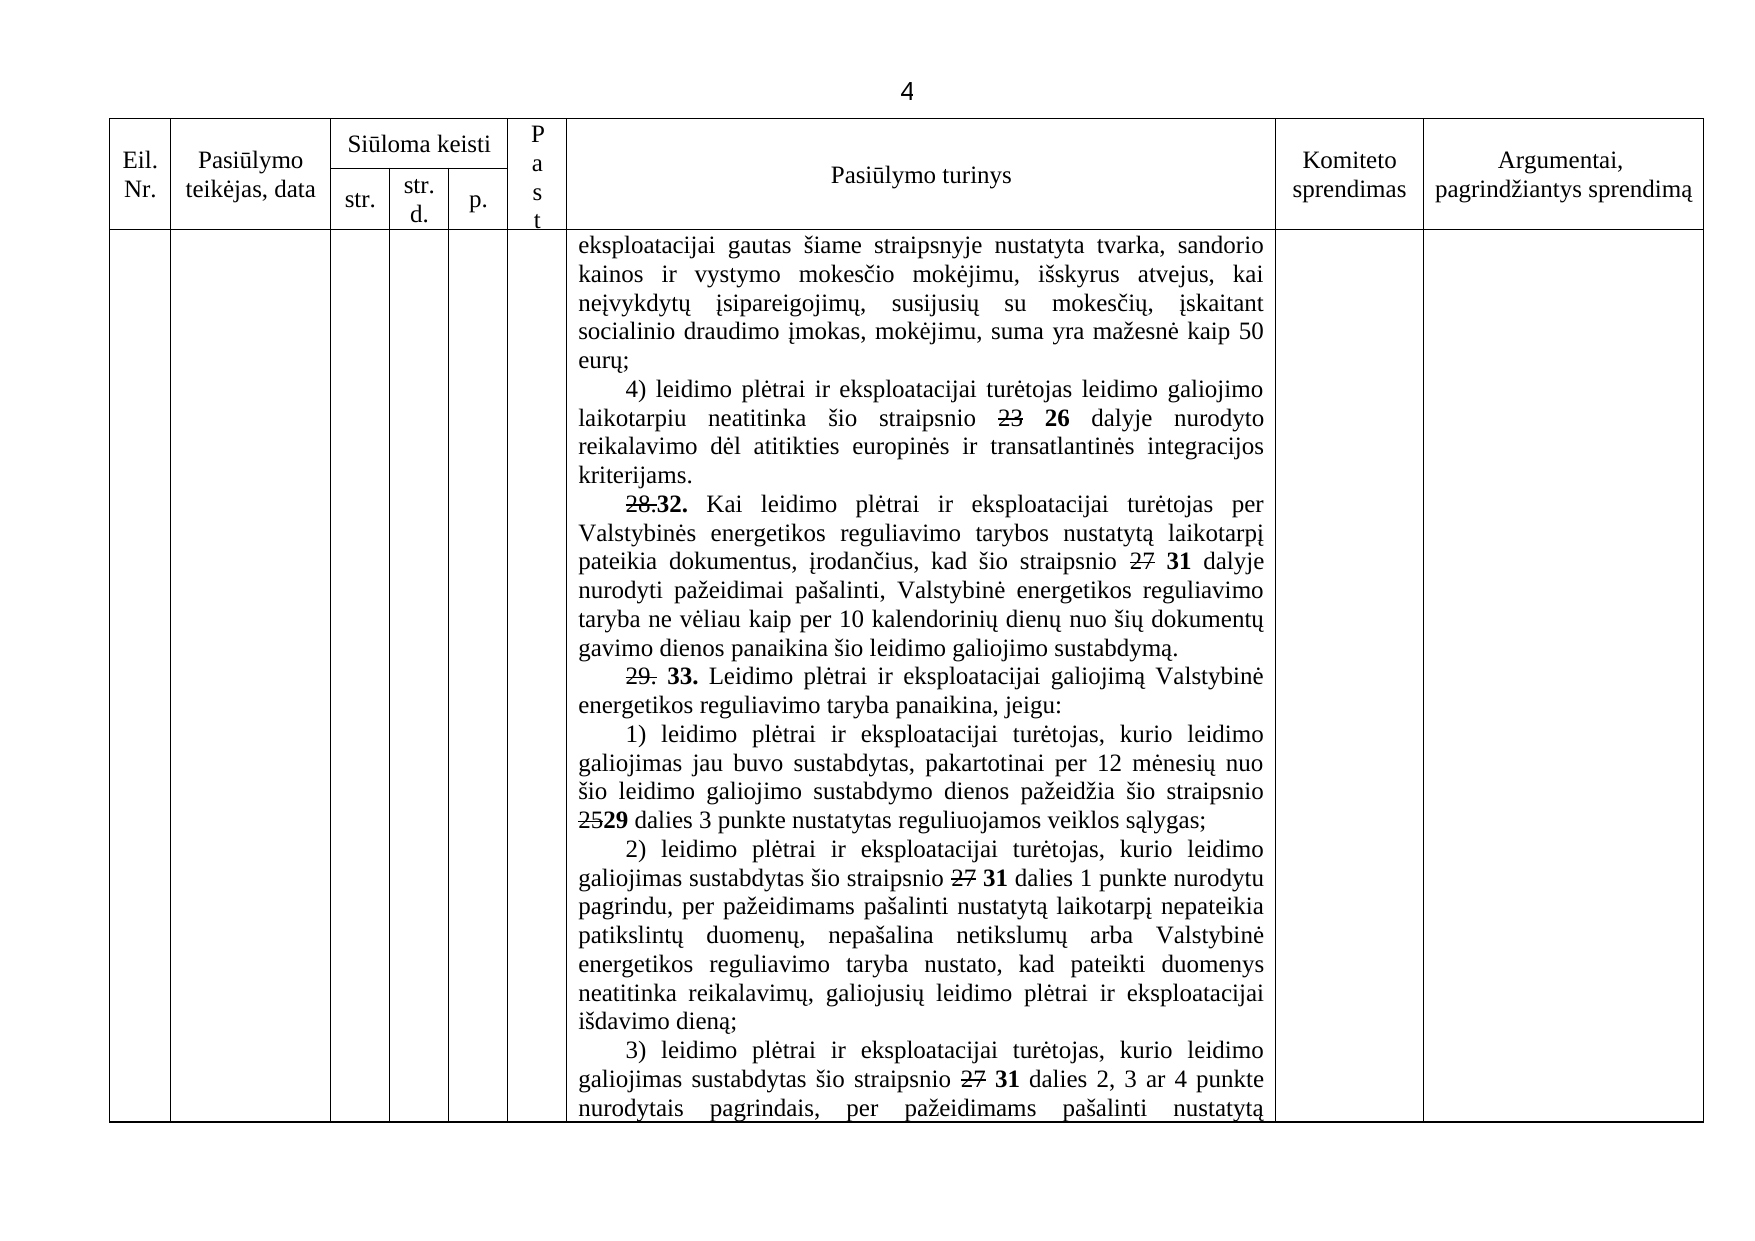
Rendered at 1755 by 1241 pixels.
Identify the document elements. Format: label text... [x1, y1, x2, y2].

table_cell [331, 230, 389, 1121]
table_header Eil. Nr. [110, 119, 170, 229]
table_cell [390, 230, 448, 1121]
table_cell [1424, 230, 1703, 1121]
table_header Pasiūlymo teikėjas, data [171, 119, 330, 229]
table_cell p. [449, 169, 507, 229]
table_cell str. d. [390, 169, 448, 229]
table_header Argumentai, pagrindžiantys sprendimą [1424, 119, 1703, 229]
table_header Pastabos [508, 119, 566, 229]
table_cell str. [331, 169, 389, 229]
table_cell [171, 230, 330, 1121]
table_cell [508, 230, 566, 1121]
table_cell [449, 230, 507, 1121]
table_header Siūloma keisti [331, 119, 507, 167]
table_cell [1276, 230, 1423, 1121]
table_header Komiteto sprendimas [1276, 119, 1423, 229]
table_cell [110, 230, 170, 1121]
table_header Pasiūlymo turinys [567, 119, 1275, 229]
